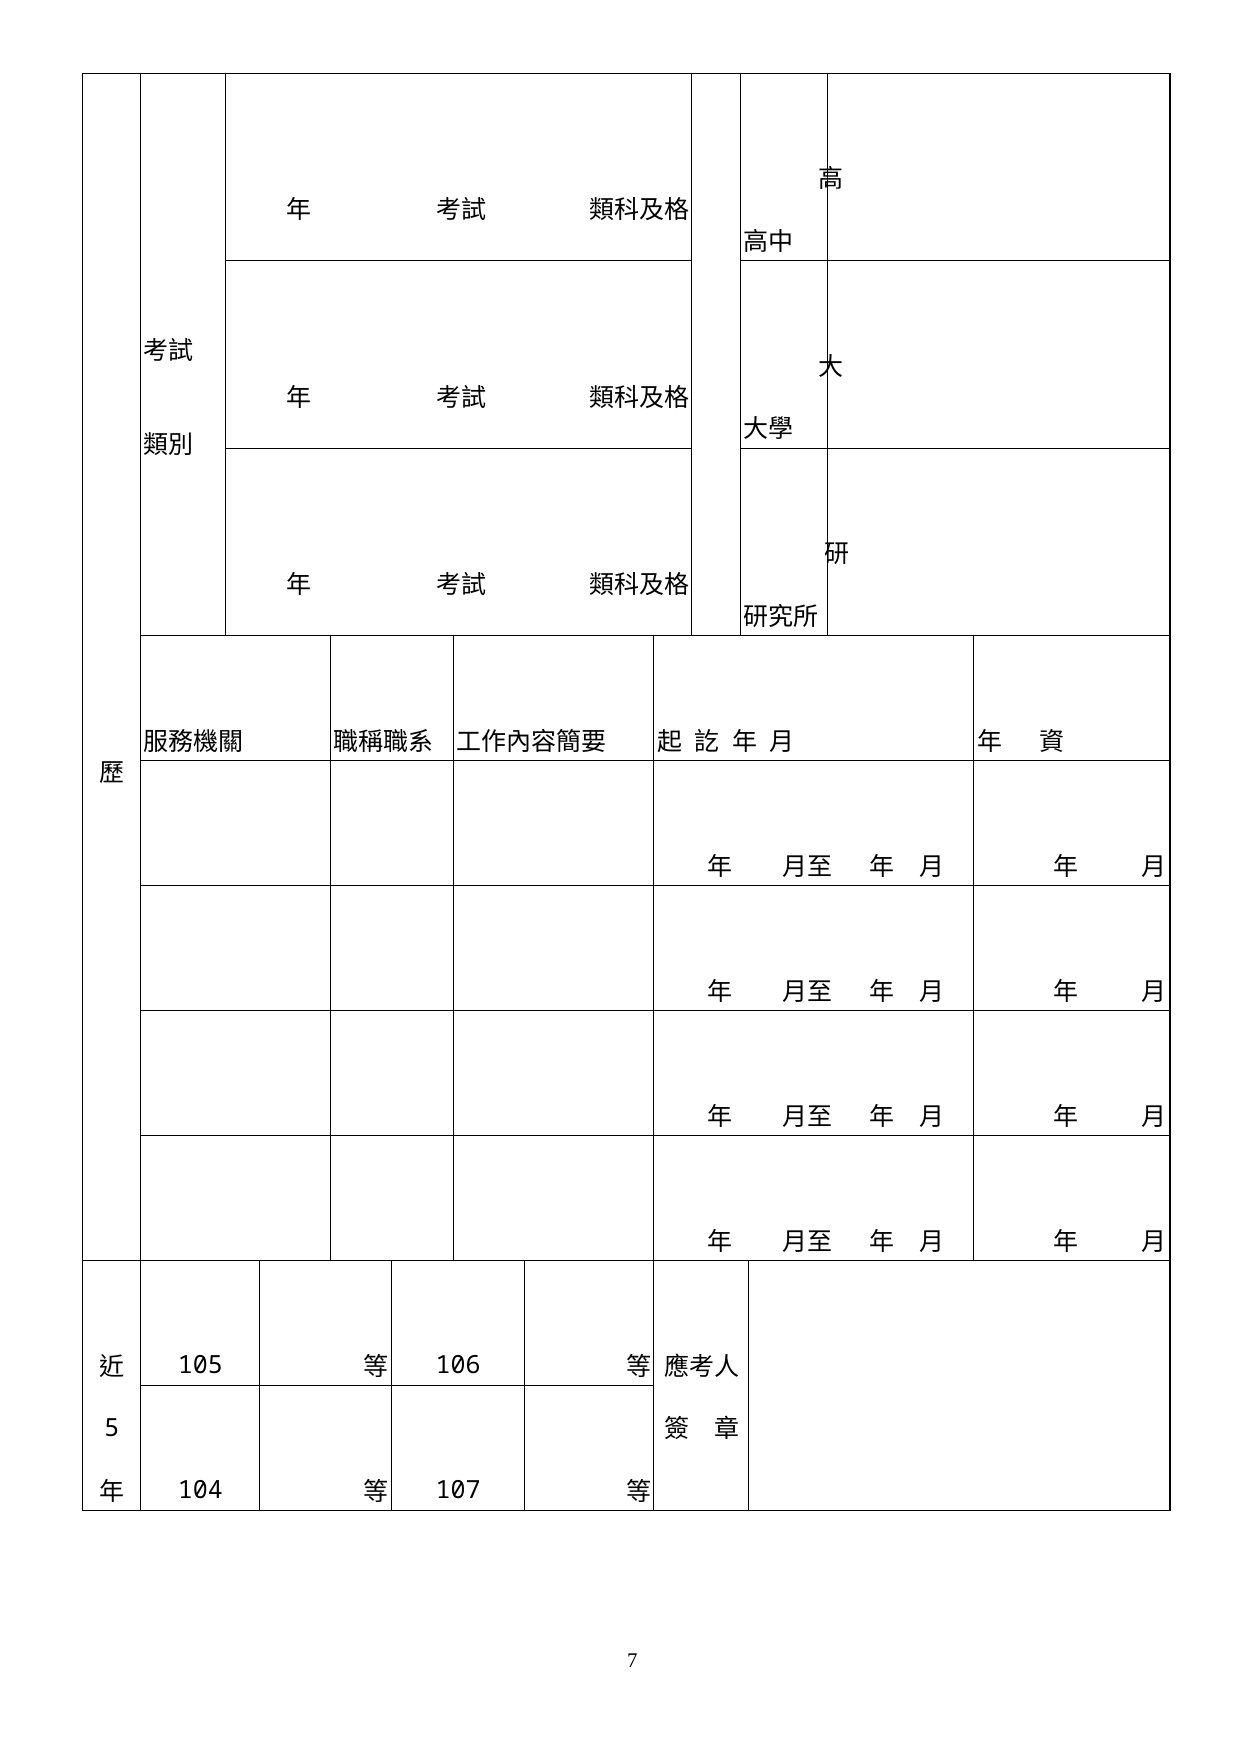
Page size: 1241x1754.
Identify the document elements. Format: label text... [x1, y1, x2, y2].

table_cell 年 月至 年 月 [654, 1136, 973, 1260]
table_cell 歷 [83, 74, 140, 1260]
table_cell [828, 449, 1169, 635]
table_cell [141, 1136, 330, 1260]
table_cell 研研究所 [741, 449, 827, 635]
table_cell 等 [525, 1386, 653, 1510]
table_cell 105 [141, 1261, 259, 1385]
table_cell [331, 886, 453, 1010]
table_cell 年 資 [974, 636, 1169, 760]
table_cell [454, 1136, 653, 1260]
table_cell 考試 類別 [141, 74, 225, 635]
table_cell 等 [260, 1261, 391, 1385]
table_cell 年 月 [974, 1011, 1169, 1135]
table_cell 等 [525, 1261, 653, 1385]
table_cell 等 [260, 1386, 391, 1510]
table_cell 年 月 [974, 761, 1169, 885]
table_cell 年 月 [974, 886, 1169, 1010]
table_cell [141, 886, 330, 1010]
table_cell 工作內容簡要 [454, 636, 653, 760]
table_cell 年 月 [974, 1136, 1169, 1260]
table_cell 104 [141, 1386, 259, 1510]
table_cell [454, 1011, 653, 1135]
table_cell [454, 886, 653, 1010]
table_cell 近 5 年 考 績 [83, 1261, 140, 1510]
table_cell 起 訖 年 月 [654, 636, 973, 760]
table_cell [828, 74, 1169, 260]
table_cell [141, 1011, 330, 1135]
table_cell 年 考試 類科及格 [226, 74, 691, 260]
table_cell [331, 1136, 453, 1260]
table_cell [141, 761, 330, 885]
table_cell [331, 1011, 453, 1135]
table_cell 106 [392, 1261, 524, 1385]
table_cell 應考人簽 章 [654, 1261, 748, 1510]
table_cell 日期：109年 09 月 日 [749, 1261, 1169, 1510]
table_cell 年 月至 年 月 [654, 761, 973, 885]
table_cell [828, 261, 1169, 447]
table_cell 年 考試 類科及格 [226, 261, 691, 447]
table_cell [454, 761, 653, 885]
table_cell 大大學 [741, 261, 827, 447]
table_cell [331, 761, 453, 885]
table_cell 年 考試 類科及格 [226, 449, 691, 635]
table_cell [692, 74, 740, 635]
table_cell 職稱職系 [331, 636, 453, 760]
table_cell 107 [392, 1386, 524, 1510]
table_cell 高高中 [741, 74, 827, 260]
table_cell 年 月至 年 月 [654, 886, 973, 1010]
table_cell 服務機關 [141, 636, 330, 760]
table_cell 年 月至 年 月 [654, 1011, 973, 1135]
